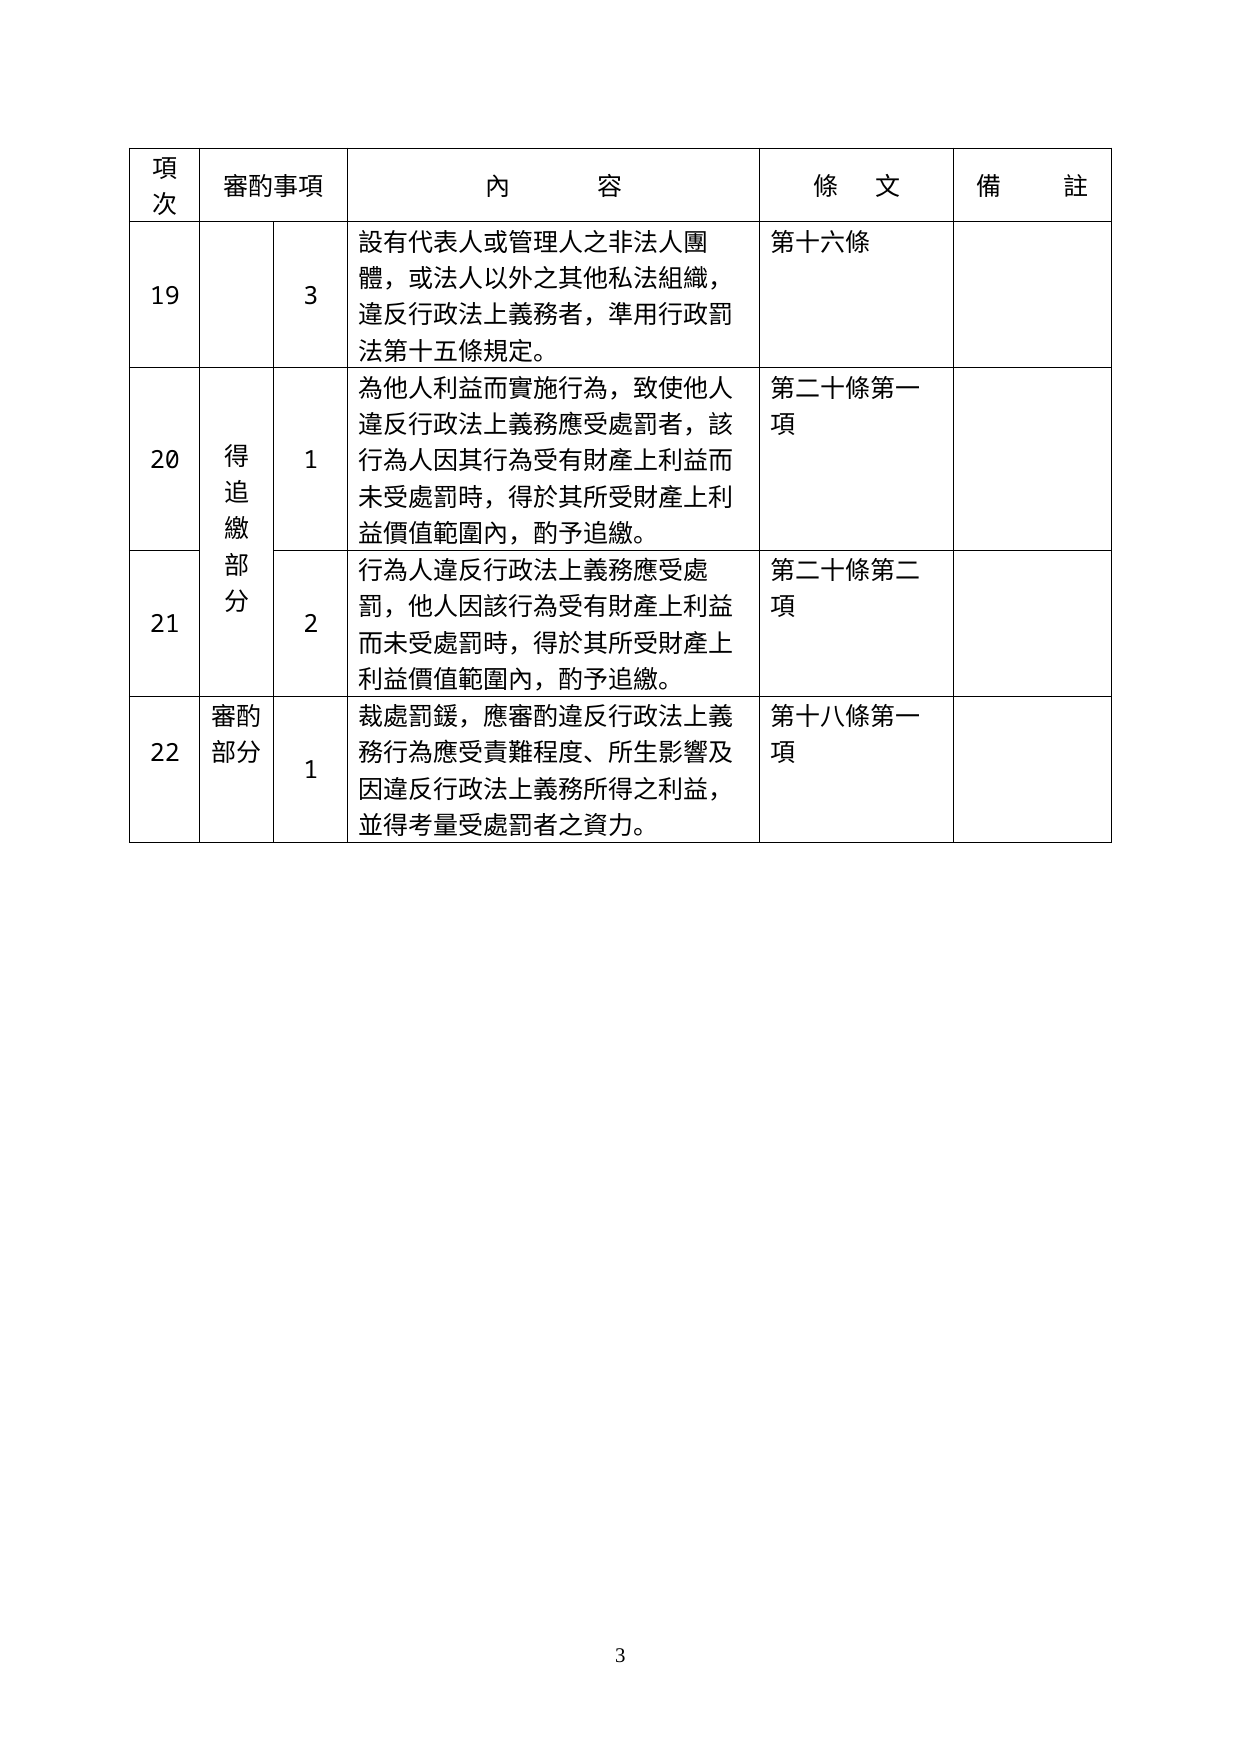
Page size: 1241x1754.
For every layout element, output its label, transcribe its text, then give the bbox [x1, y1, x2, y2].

table_cell 20 [130, 368, 199, 549]
table_cell 行為人違反行政法上義務應受處罰，他人因該行為受有財產上利益而未受處罰時，得於其所受財產上利益價值範圍內，酌予追繳。 [348, 551, 759, 696]
table_cell 第二十條第一項 [760, 368, 953, 549]
table_cell 第十八條第一項 [760, 697, 953, 842]
table_header 審酌事項 [200, 149, 347, 221]
table_header 項次 [130, 149, 199, 221]
table_cell 得 追 繳 部 分 [200, 368, 273, 696]
table_cell [954, 697, 1111, 842]
table_cell 1 [274, 368, 347, 549]
table_cell 3 [274, 222, 347, 367]
table_cell 21 [130, 551, 199, 696]
table_cell 審酌部分 [200, 697, 273, 842]
table_cell 第二十條第二項 [760, 551, 953, 696]
table_cell 1 [274, 697, 347, 842]
table_cell 裁處罰鍰，應審酌違反行政法上義務行為應受責難程度、所生影響及因違反行政法上義務所得之利益，並得考量受處罰者之資力。 [348, 697, 759, 842]
table_cell [954, 222, 1111, 367]
table_cell 為他人利益而實施行為，致使他人違反行政法上義務應受處罰者，該行為人因其行為受有財產上利益而未受處罰時，得於其所受財產上利益價值範圍內，酌予追繳。 [348, 368, 759, 549]
table_cell [954, 551, 1111, 696]
table_cell 第十六條 [760, 222, 953, 367]
table_cell 22 [130, 697, 199, 842]
table_header 內 容 [348, 149, 759, 221]
table_cell 19 [130, 222, 199, 367]
table_header 條 文 [760, 149, 953, 221]
table_cell 設有代表人或管理人之非法人團體，或法人以外之其他私法組織，違反行政法上義務者，準用行政罰法第十五條規定。 [348, 222, 759, 367]
table_cell 2 [274, 551, 347, 696]
table_cell [954, 368, 1111, 549]
table_header 備 註 [954, 149, 1111, 221]
